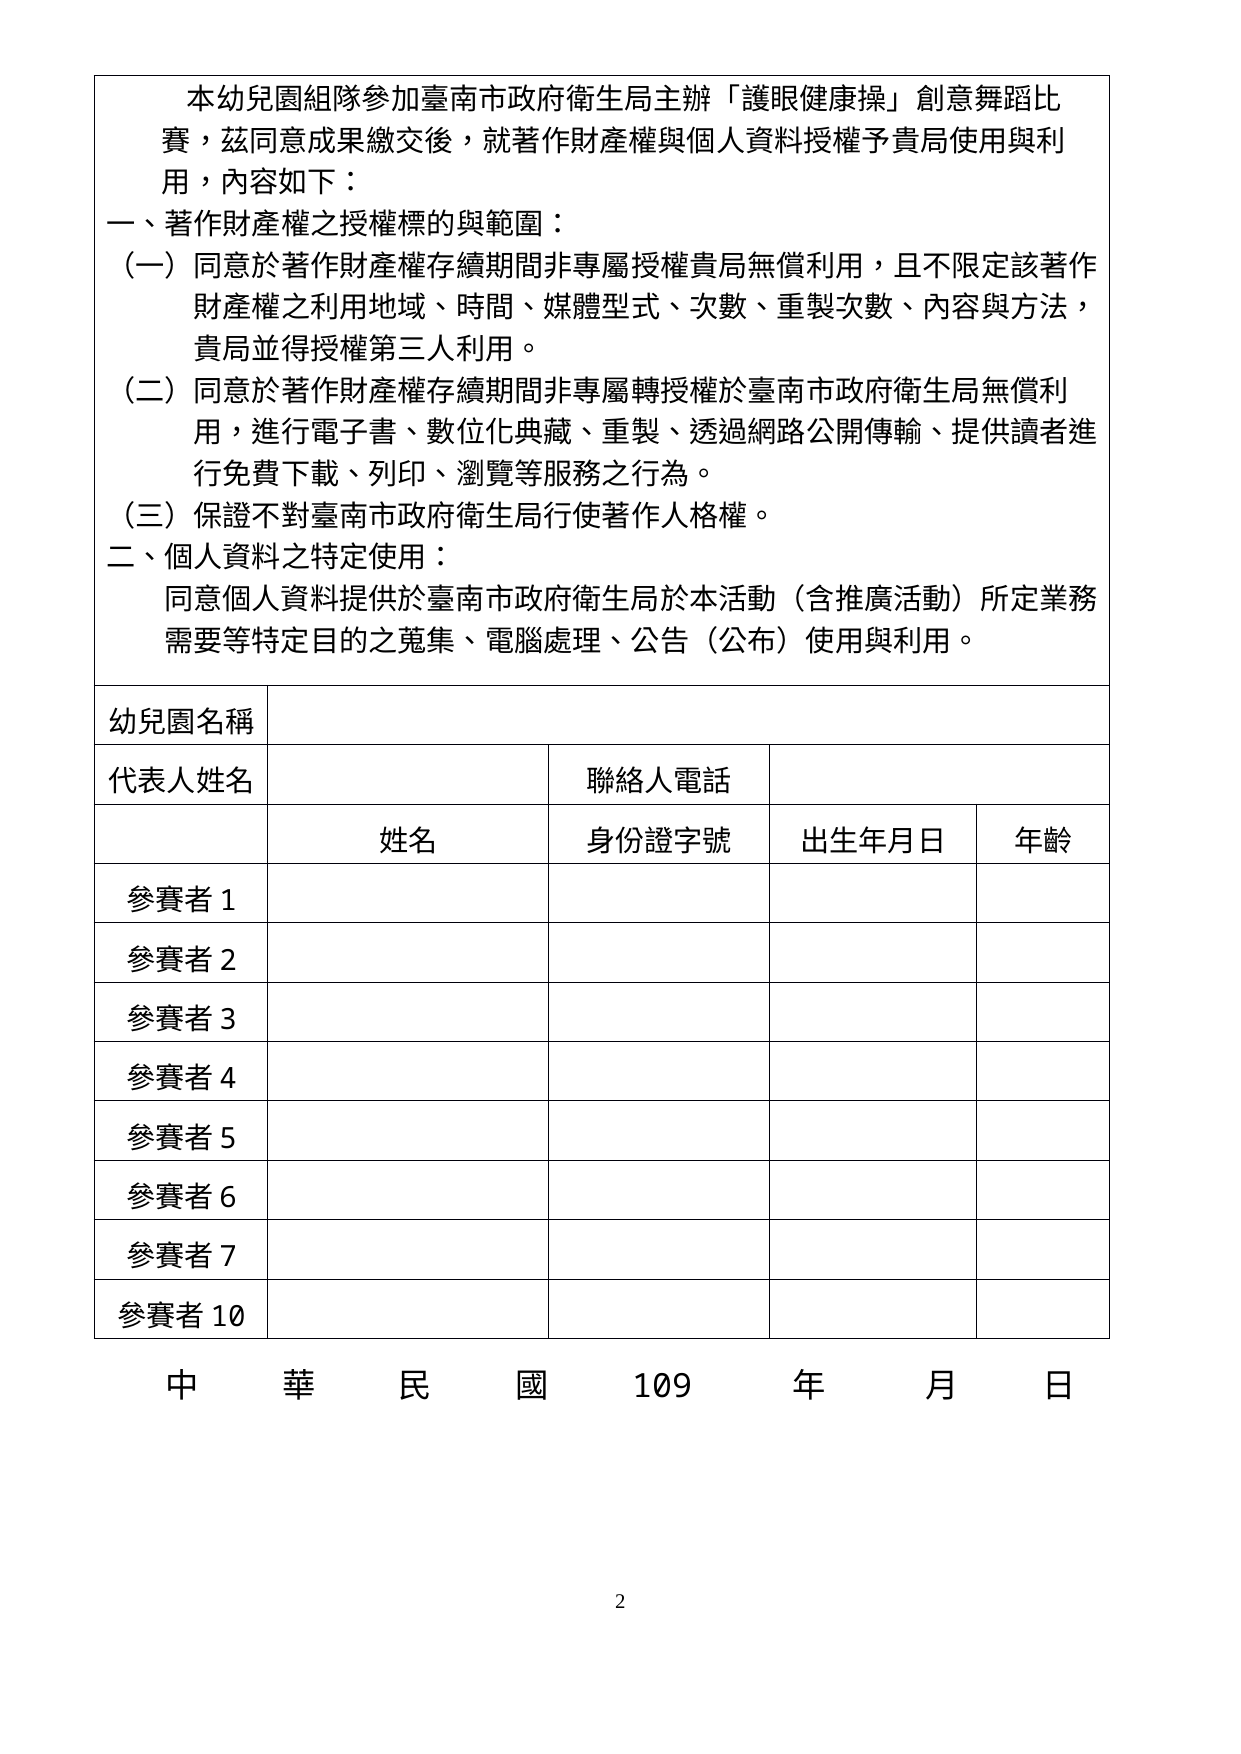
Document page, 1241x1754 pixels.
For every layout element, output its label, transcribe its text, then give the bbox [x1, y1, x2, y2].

table_cell [977, 923, 1109, 982]
table_cell 參賽者5 [95, 1101, 267, 1160]
table_cell [977, 1280, 1109, 1338]
table_cell [977, 1042, 1109, 1100]
table_cell 參賽者7 [95, 1220, 267, 1278]
text 中 華 民 國 109 年 月 日 [118, 1339, 1122, 1412]
table_cell [268, 1101, 548, 1160]
table_cell [549, 983, 769, 1041]
table_cell 幼兒園名稱 [95, 686, 267, 744]
table_cell 身份證字號 [549, 805, 769, 863]
table_cell 姓名 [268, 805, 548, 863]
table_cell [549, 1042, 769, 1100]
table_cell [549, 1220, 769, 1278]
table_cell [268, 1280, 548, 1338]
table_cell [95, 805, 267, 863]
table_cell [977, 1161, 1109, 1219]
table_cell [770, 1161, 976, 1219]
table_cell [268, 686, 1109, 744]
table_cell [770, 983, 976, 1041]
table_cell 參賽者6 [95, 1161, 267, 1219]
table_cell 參賽者3 [95, 983, 267, 1041]
table_cell 參賽者4 [95, 1042, 267, 1100]
table_cell 參賽者10 [95, 1280, 267, 1338]
table_cell [977, 1220, 1109, 1278]
table_cell [977, 864, 1109, 922]
table_cell [268, 745, 548, 803]
table_cell [268, 1220, 548, 1278]
table_cell [770, 745, 1109, 803]
table_cell 代表人姓名 [95, 745, 267, 803]
table_header 本幼兒園組隊參加臺南市政府衛生局主辦「護眼健康操」創意舞蹈比賽，茲同意成果繳交後，就著作財產權與個人資料授權予貴局使用與利用，內容如下： 一、著作財產權之授權標的與範圍： （一）同意於著作財產權存續期間非專屬授權貴局無償利用，且不限定該著作財產權之利用地域、時間、媒體型式、次數、重製次數、內容與方法，貴局並得授權第三人利用。 （二）同意於著作財產權存續期間非專屬轉授權於臺南市政府衛生局無償利用，進行電子書、數位化典藏、重製、透過網路公開傳輸、提供讀者進行免費下載、列印、瀏覽等服務之行為。 （三）保證不對臺南市政府衛生局行使著作人格權。 二、個人資料之特定使用： 同意個人資料提供於臺南市政府衛生局於本活動（含推廣活動）所定業務需要等特定目的之蒐集、電腦處理、公告（公布）使用與利用。 [95, 76, 1109, 685]
table_cell [549, 1280, 769, 1338]
table_cell [977, 983, 1109, 1041]
table_cell [268, 983, 548, 1041]
table_cell [268, 1161, 548, 1219]
table_cell [770, 1042, 976, 1100]
table_cell [268, 923, 548, 982]
table_cell 參賽者2 [95, 923, 267, 982]
table_cell [268, 1042, 548, 1100]
table_cell [268, 864, 548, 922]
table_cell [770, 1101, 976, 1160]
table_cell 參賽者1 [95, 864, 267, 922]
table_cell [549, 864, 769, 922]
table_cell [977, 1101, 1109, 1160]
table_cell [770, 1280, 976, 1338]
table_cell 出生年月日 [770, 805, 976, 863]
table_cell [770, 923, 976, 982]
table_cell [549, 1161, 769, 1219]
table_cell [549, 923, 769, 982]
table_cell 聯絡人電話 [549, 745, 769, 803]
table_cell 年齡 [977, 805, 1109, 863]
table_cell [770, 1220, 976, 1278]
table_cell [770, 864, 976, 922]
table_cell [549, 1101, 769, 1160]
